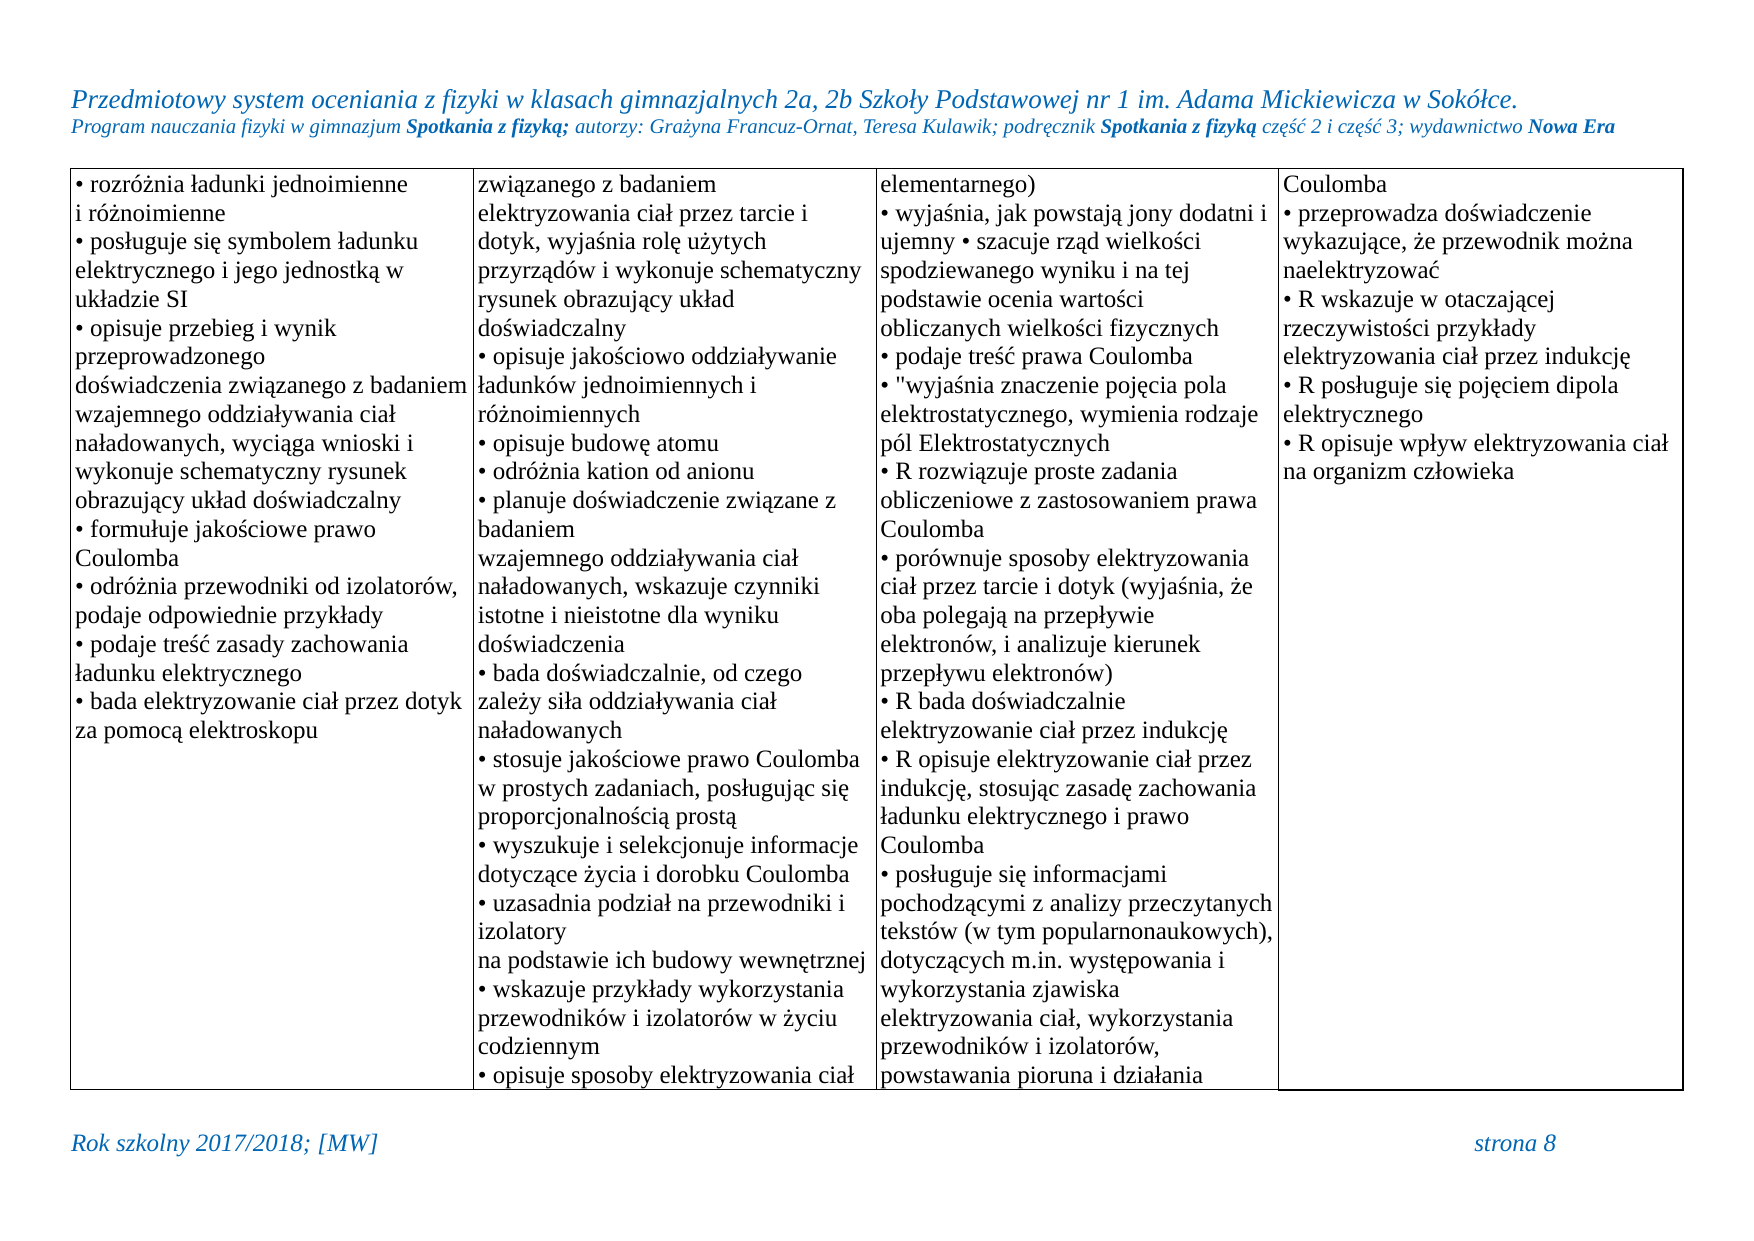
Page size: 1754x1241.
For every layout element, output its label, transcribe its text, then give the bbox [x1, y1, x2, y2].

table_cell Coulomba • przeprowadza doświadczenie wykazujące, że przewodnik można naelektryzować • R wskazuje w otaczającej rzeczywistości przykłady elektryzowania ciał przez indukcję • R posługuje się pojęciem dipola elektrycznego • R opisuje wpływ elektryzowania ciał na organizm człowieka [1279, 169, 1682, 1089]
table_cell związanego z badaniem elektryzowania ciał przez tarcie i dotyk, wyjaśnia rolę użytych przyrządów i wykonuje schematyczny rysunek obrazujący układ doświadczalny • opisuje jakościowo oddziaływanie ładunków jednoimiennych i różnoimiennych • opisuje budowę atomu • odróżnia kation od anionu • planuje doświadczenie związane z badaniem wzajemnego oddziaływania ciał naładowanych, wskazuje czynniki istotne i nieistotne dla wyniku doświadczenia • bada doświadczalnie, od czego zależy siła oddziaływania ciał naładowanych • stosuje jakościowe prawo Coulomba w prostych zadaniach, posługując się proporcjonalnością prostą • wyszukuje i selekcjonuje informacje dotyczące życia i dorobku Coulomba • uzasadnia podział na przewodniki i izolatory na podstawie ich budowy wewnętrznej • wskazuje przykłady wykorzystania przewodników i izolatorów w życiu codziennym • opisuje sposoby elektryzowania ciał [474, 169, 876, 1089]
table_cell • rozróżnia ładunki jednoimienne i różnoimienne • posługuje się symbolem ładunku elektrycznego i jego jednostką w układzie SI • opisuje przebieg i wynik przeprowadzonego doświadczenia związanego z badaniem wzajemnego oddziaływania ciał naładowanych, wyciąga wnioski i wykonuje schematyczny rysunek obrazujący układ doświadczalny • formułuje jakościowe prawo Coulomba • odróżnia przewodniki od izolatorów, podaje odpowiednie przykłady • podaje treść zasady zachowania ładunku elektrycznego • bada elektryzowanie ciał przez dotyk za pomocą elektroskopu [71, 169, 473, 1089]
table_cell elementarnego) • wyjaśnia, jak powstają jony dodatni i ujemny • szacuje rząd wielkości spodziewanego wyniku i na tej podstawie ocenia wartości obliczanych wielkości fizycznych • podaje treść prawa Coulomba • "wyjaśnia znaczenie pojęcia pola elektrostatycznego, wymienia rodzaje pól Elektrostatycznych • R rozwiązuje proste zadania obliczeniowe z zastosowaniem prawa Coulomba • porównuje sposoby elektryzowania ciał przez tarcie i dotyk (wyjaśnia, że oba polegają na przepływie elektronów, i analizuje kierunek przepływu elektronów) • R bada doświadczalnie elektryzowanie ciał przez indukcję • R opisuje elektryzowanie ciał przez indukcję, stosując zasadę zachowania ładunku elektrycznego i prawo Coulomba • posługuje się informacjami pochodzącymi z analizy przeczytanych tekstów (w tym popularnonaukowych), dotyczących m.in. występowania i wykorzystania zjawiska elektryzowania ciał, wykorzystania przewodników i izolatorów, powstawania pioruna i działania [877, 169, 1278, 1089]
